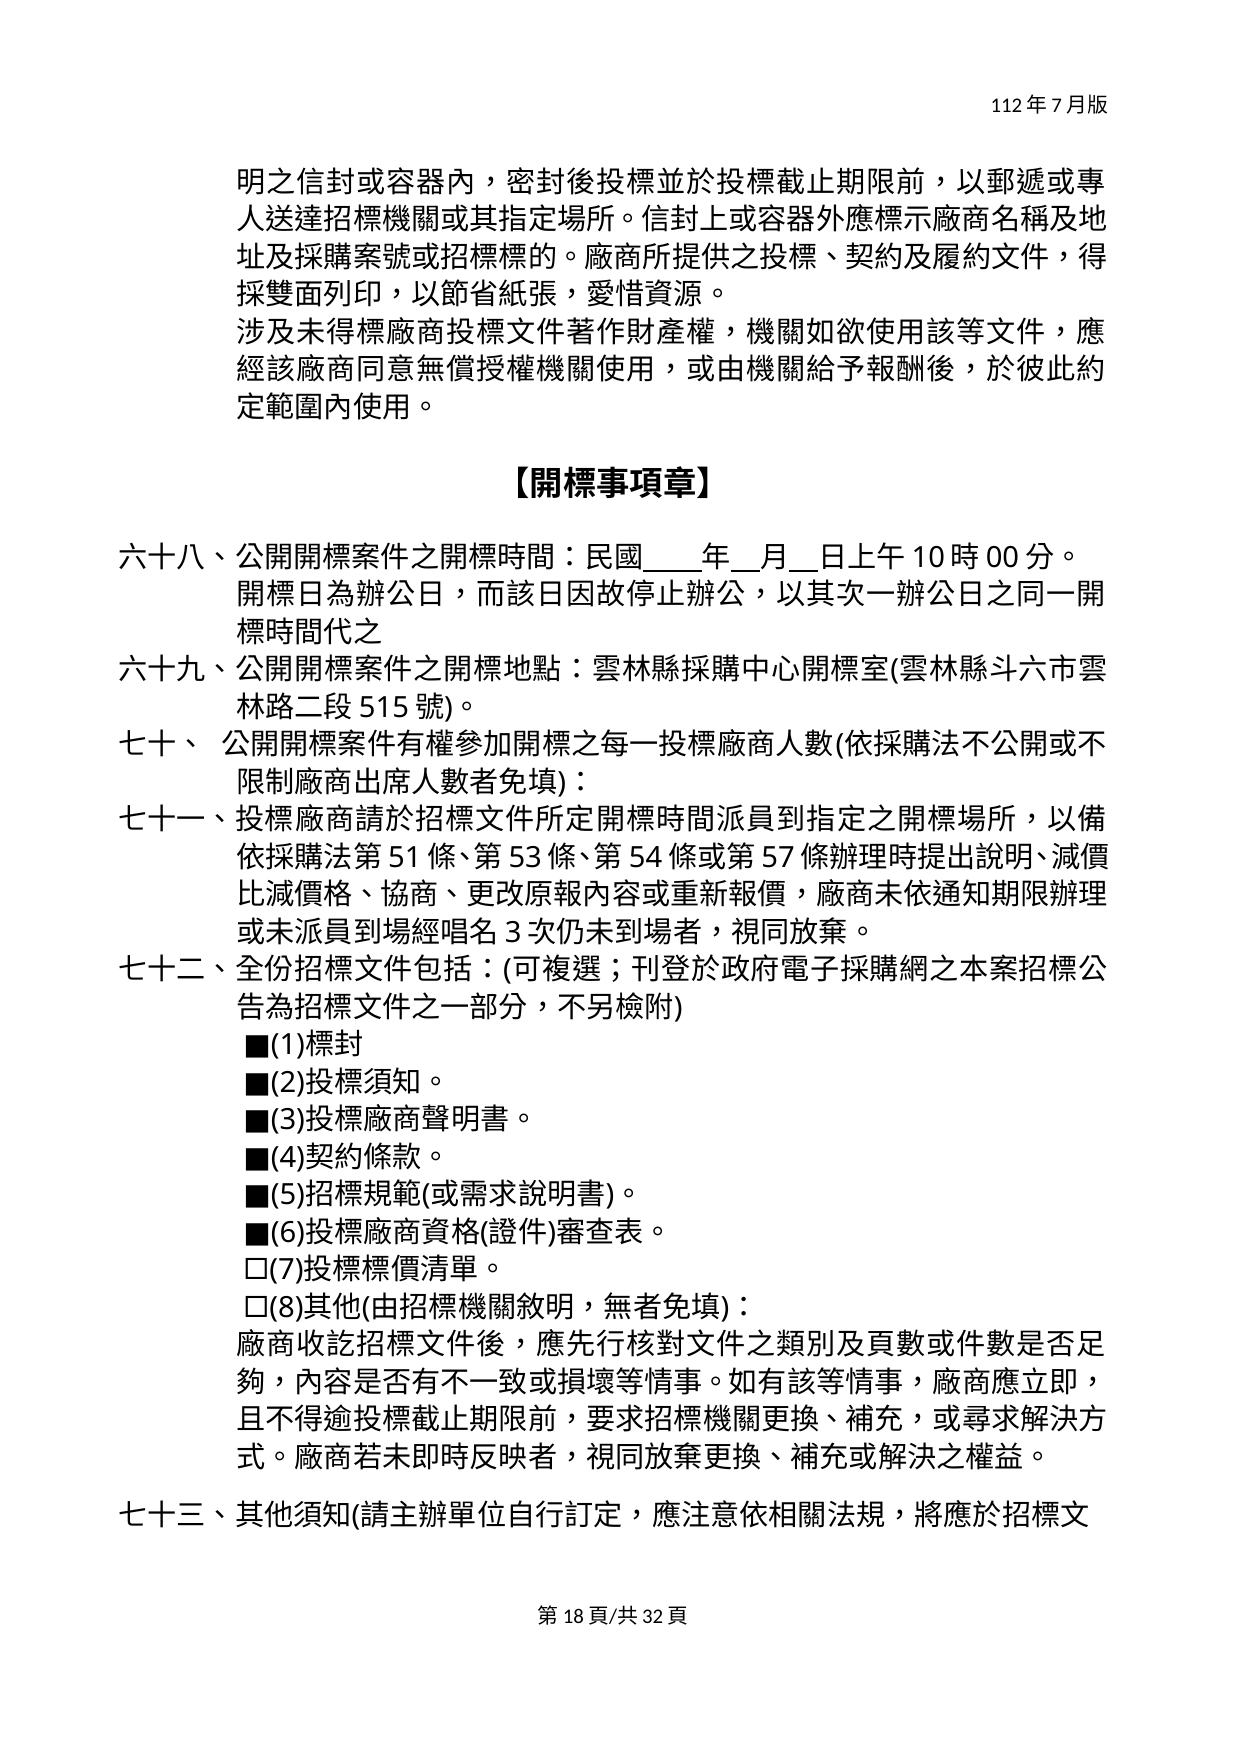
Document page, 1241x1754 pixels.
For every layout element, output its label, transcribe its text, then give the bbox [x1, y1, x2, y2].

text (8)其他(由招標機關敘明，無者免填)： [243, 1287, 1107, 1325]
text ■(4)契約條款。 [243, 1137, 1107, 1175]
text ■(5)招標規範(或需求說明書)。 [243, 1175, 1107, 1212]
subtitle 【開標事項章】 [118, 443, 1107, 518]
list 全份招標文件包括：(可複選；刊登於政府電子採購網之本案招標公告為招標文件之一部分，不另檢附) [118, 950, 1107, 1025]
text 涉及未得標廠商投標文件著作財產權，機關如欲使用該等文件，應經該廠商同意無償授權機關使用，或由機關給予報酬後，於彼此約定範圍內使用。 [236, 312, 1107, 425]
text ■(1)標封 [243, 1025, 1107, 1062]
text ■(3)投標廠商聲明書。 [243, 1100, 1107, 1137]
list 公開開標案件有權參加開標之每一投標廠商人數(依採購法不公開或不限制廠商出席人數者免填)： [118, 725, 1107, 800]
list 公開開標案件之開標時間：民國 年 月 日上午10時00分。 [118, 537, 1107, 575]
text ■(6)投標廠商資格(證件)審查表。 [243, 1212, 1107, 1250]
list 明之信封或容器內，密封後投標並於投標截止期限前，以郵遞或專人送達招標機關或其指定場所。信封上或容器外應標示廠商名稱及地址及採購案號或招標標的。廠商所提供之投標、契約及履約文件，得採雙面列印，以節省紙張，愛惜資源。 [118, 162, 1107, 312]
list 其他須知(請主辦單位自行訂定，應注意依相關法規，將應於招標文 [118, 1475, 1107, 1550]
text 廠商收訖招標文件後，應先行核對文件之類別及頁數或件數是否足夠，內容是否有不一致或損壞等情事。如有該等情事，廠商應立即，且不得逾投標截止期限前，要求招標機關更換、補充，或尋求解決方式。廠商若未即時反映者，視同放棄更換、補充或解決之權益。 [236, 1325, 1107, 1475]
text 開標日為辦公日，而該日因故停止辦公，以其次一辦公日之同一開標時間代之 [236, 575, 1107, 650]
list 投標廠商請於招標文件所定開標時間派員到指定之開標場所，以備依採購法第51條、第53條、第54條或第57條辦理時提出說明、減價、比減價格、協商、更改原報內容或重新報價，廠商未依通知期限辦理或未派員到場經唱名3次仍未到場者，視同放棄。 [118, 800, 1107, 950]
list 公開開標案件之開標地點：雲林縣採購中心開標室(雲林縣斗六市雲林路二段515號)。 [118, 650, 1107, 725]
text (7)投標標價清單。 [243, 1250, 1107, 1287]
text ■(2)投標須知。 [243, 1062, 1107, 1100]
